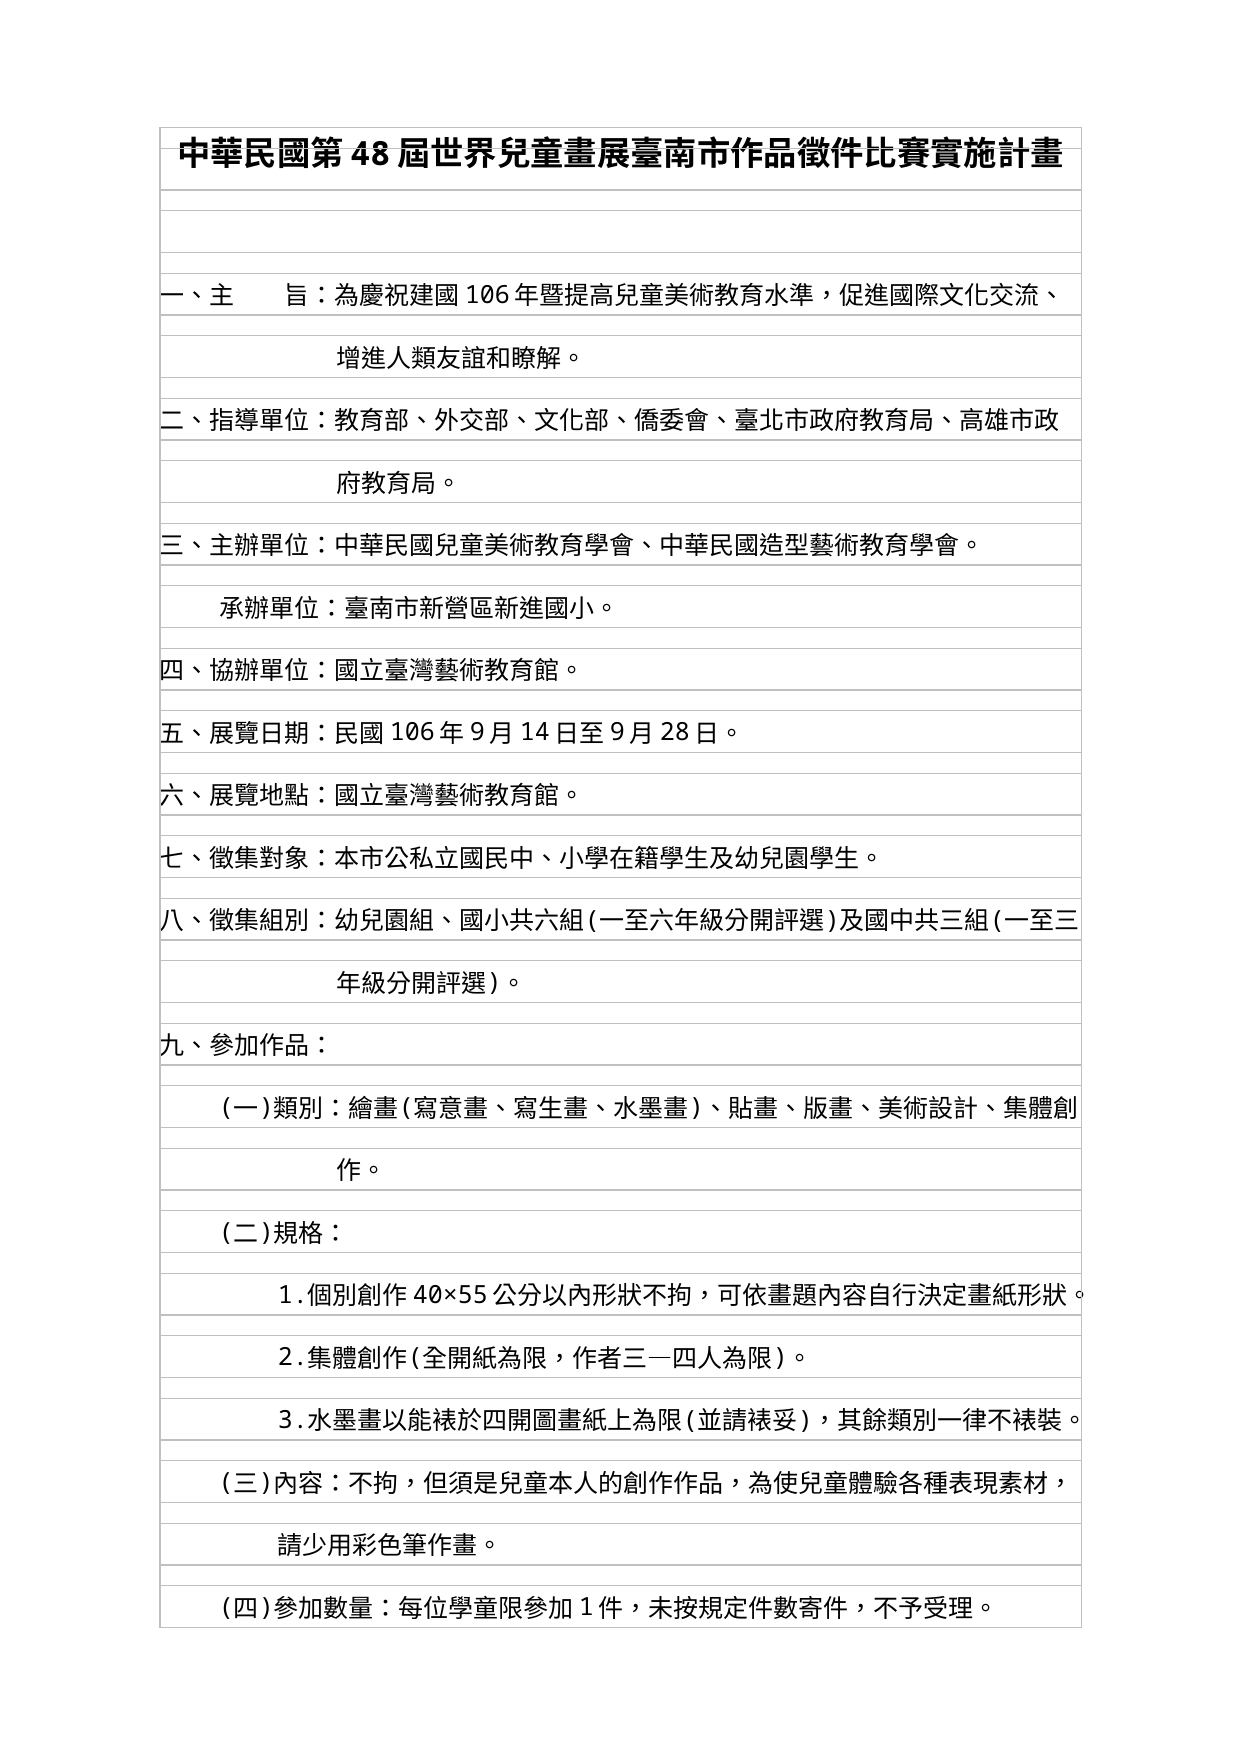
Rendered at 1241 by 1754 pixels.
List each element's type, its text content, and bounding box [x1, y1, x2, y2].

text (一)類別：繪畫(寫意畫、寫生畫、水墨畫)、貼畫、版畫、美術設計、集體創 [218, 1086, 1081, 1127]
text 三、主辦單位：中華民國兒童美術教育學會、中華民國造型藝術教育學會。 [161, 524, 1081, 564]
text 請少用彩色筆作畫。 [218, 1524, 1081, 1564]
text [161, 878, 1081, 898]
text [161, 941, 1081, 960]
text [161, 816, 1081, 835]
text 承辦單位：臺南市新營區新進國小。 [161, 586, 1081, 627]
text 七、徵集對象：本市公私立國民中、小學在籍學生及幼兒園學生。 [161, 836, 1081, 877]
text [161, 691, 1081, 710]
text 九、參加作品： [161, 1024, 1081, 1064]
text 增進人類友誼和瞭解。 [161, 336, 1081, 377]
text [278, 1316, 1081, 1335]
text 中華民國第48屆世界兒童畫展臺南市作品徵件比賽實施計畫 [161, 149, 1081, 175]
text [218, 1441, 1081, 1460]
text 1.個別創作40×55公分以內形狀不拘，可依畫題內容自行決定畫紙形狀。 [278, 1274, 1081, 1314]
text 3.水墨畫以能裱於四開圖畫紙上為限(並請裱妥)，其餘類別一律不裱裝。 [278, 1399, 1081, 1439]
text 3.水墨畫以能裱於四開圖畫紙上為限(並請裱妥)，其餘類別一律不裱裝。 [278, 1378, 1081, 1398]
text [161, 316, 1081, 335]
text [218, 1503, 1081, 1523]
text 八、徵集組別：幼兒園組、國小共六組(一至六年級分開評選)及國中共三組(一至三 [161, 899, 1081, 939]
text 五、展覽日期：民國106年9月14日至9月28日。 [161, 711, 1081, 752]
text 1.個別創作40×55公分以內形狀不拘，可依畫題內容自行決定畫紙形狀。 [278, 1253, 1081, 1273]
text (四)參加數量：每位學童限參加1件，未按規定件數寄件，不予受理。 [218, 1586, 1081, 1627]
text [218, 1566, 1081, 1585]
text [161, 753, 1081, 773]
text [161, 253, 1081, 273]
text (三)內容：不拘，但須是兒童本人的創作作品，為使兒童體驗各種表現素材， [218, 1461, 1081, 1502]
text 一、主 旨：為慶祝建國106年暨提高兒童美術教育水準，促進國際文化交流、 [161, 274, 1081, 314]
text 二、指導單位：教育部、外交部、文化部、僑委會、臺北市政府教育局、高雄市政 [161, 399, 1081, 439]
text 中華民國第48屆世界兒童畫展臺南市作品徵件比賽實施計畫 [161, 128, 1081, 148]
text [218, 1066, 1081, 1085]
text [161, 566, 1081, 585]
text 2.集體創作(全開紙為限，作者三—四人為限)。 [278, 1336, 1081, 1377]
text [161, 628, 1081, 648]
text 六、展覽地點：國立臺灣藝術教育館。 [161, 774, 1081, 814]
text [161, 1003, 1081, 1023]
text [218, 1128, 1081, 1148]
text 作。 [218, 1149, 1081, 1189]
text [161, 441, 1081, 460]
text 府教育局。 [161, 461, 1081, 502]
text 四、協辦單位：國立臺灣藝術教育館。 [161, 649, 1081, 689]
text [161, 378, 1081, 398]
text 年級分開評選)。 [161, 961, 1081, 1002]
text [161, 503, 1081, 523]
text (二)規格： [218, 1211, 1081, 1252]
text [218, 1191, 1081, 1210]
